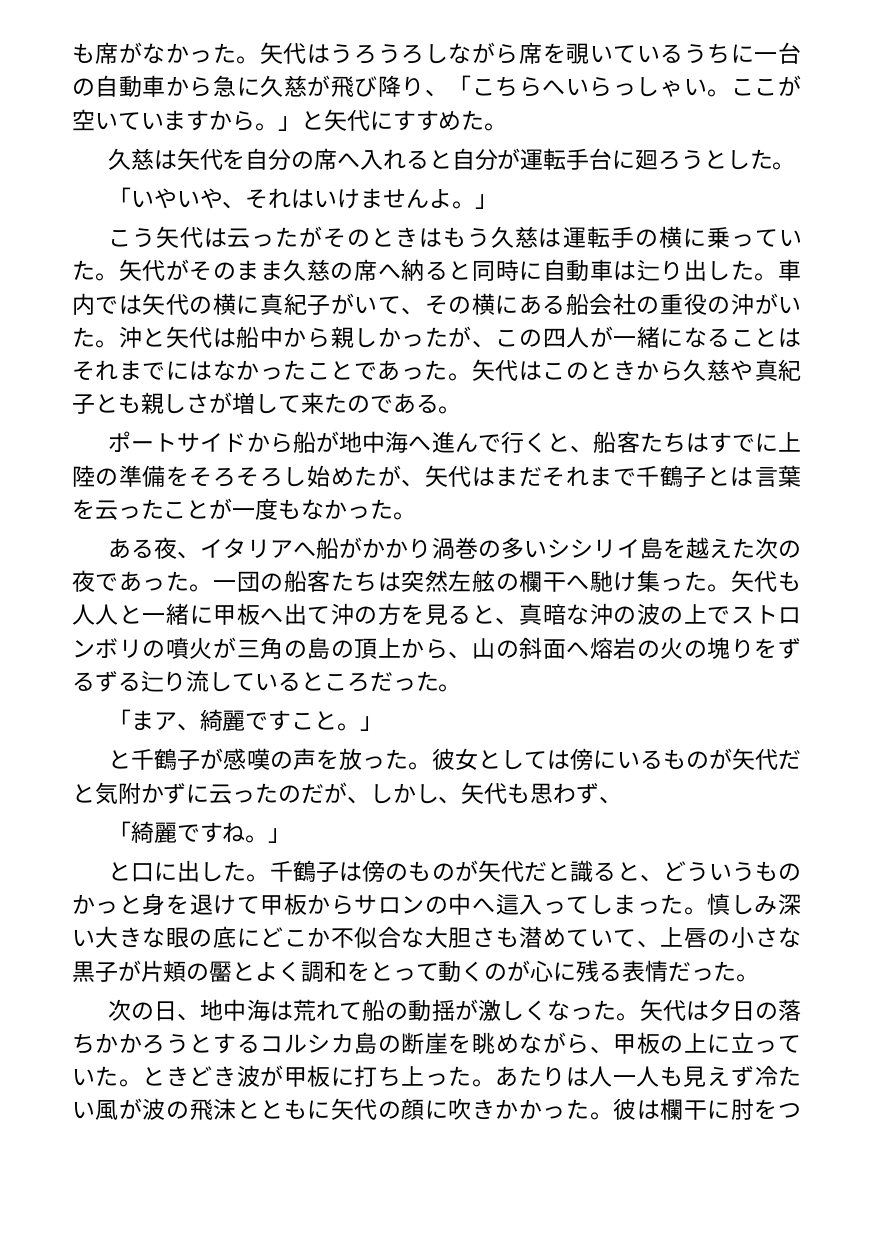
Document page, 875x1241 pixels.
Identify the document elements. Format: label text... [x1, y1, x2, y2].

text 久慈は矢代を自分の席へ入れると自分が運転手台に廻ろうとした。 [72, 142, 802, 175]
text こう矢代は云ったがそのときはもう久慈は運転手の横に乗っていた。矢代がそのまま久慈の席へ納ると同時に自動車は辷り出した。車内では矢代の横に真紀子がいて、その横にある船会社の重役の沖がいた。沖と矢代は船中から親しかったが、この四人が一緒になることはそれまでにはなかったことであった。矢代はこのときから久慈や真紀子とも親しさが増して来たのである。 [72, 220, 802, 419]
text と口に出した。千鶴子は傍のものが矢代だと識ると、どういうものかっと身を退けて甲板からサロンの中へ這入ってしまった。慎しみ深い大きな眼の底にどこか不似合な大胆さも潜めていて、上唇の小さな黒子が片頬の靨とよく調和をとって動くのが心に残る表情だった。 [72, 854, 802, 987]
text 「まア、綺麗ですこと。」 [72, 703, 802, 736]
text ポートサイドから船が地中海へ進んで行くと、船客たちはすでに上陸の準備をそろそろし始めたが、矢代はまだそれまで千鶴子とは言葉を云ったことが一度もなかった。 [72, 425, 802, 525]
text 次の日、地中海は荒れて船の動揺が激しくなった。矢代は夕日の落ちかかろうとするコルシカ島の断崖を眺めながら、甲板の上に立っていた。ときどき波が甲板に打ち上った。あたりは人一人も見えず冷たい風が波の飛沫とともに矢代の顔に吹きかかった。彼は欄干に肘をつ [72, 993, 802, 1126]
text 「綺麗ですね。」 [72, 814, 802, 848]
text ある夜、イタリアへ船がかかり渦巻の多いシシリイ島を越えた次の夜であった。一団の船客たちは突然左舷の欄干へ馳け集った。矢代も人人と一緒に甲板へ出て沖の方を見ると、真暗な沖の波の上でストロンボリの噴火が三角の島の頂上から、山の斜面へ熔岩の火の塊りをずるずる辷り流しているところだった。 [72, 531, 802, 697]
text 「いやいや、それはいけませんよ。」 [72, 181, 802, 214]
text も席がなかった。矢代はうろうろしながら席を覗いているうちに一台の自動車から急に久慈が飛び降り、「こちらへいらっしゃい。ここが空いていますから。」と矢代にすすめた。 [72, 36, 802, 136]
text と千鶴子が感嘆の声を放った。彼女としては傍にいるものが矢代だと気附かずに云ったのだが、しかし、矢代も思わず、 [72, 742, 802, 809]
